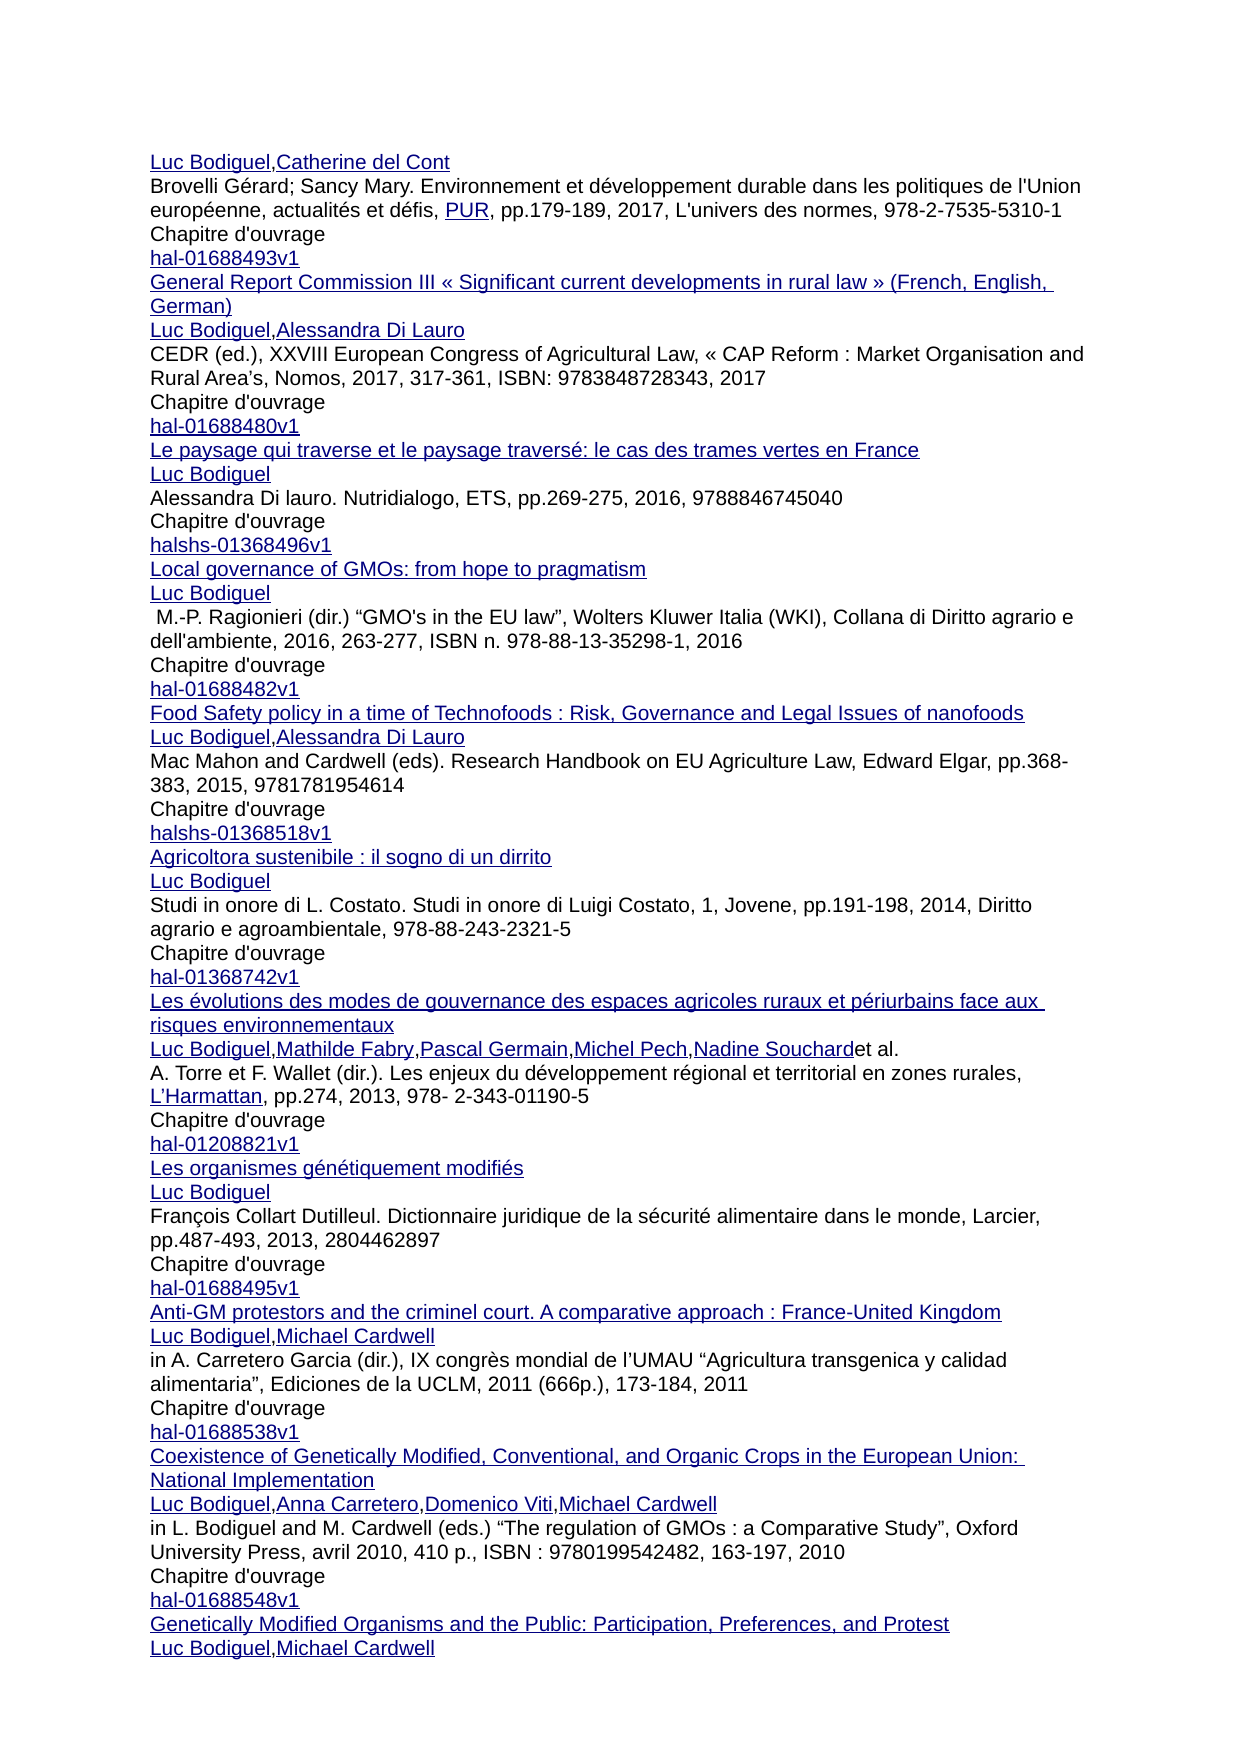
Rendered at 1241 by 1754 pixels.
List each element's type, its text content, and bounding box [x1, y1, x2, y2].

table_cell Local governance of GMOs: from hope to pragmatism Luc Bodiguel M.-P. Ragionieri (dir.) “GMO's in the EU law”, Wolters Kluwer Italia (WKI), Collana di Diritto agrario e dell'ambiente, 2016, 263-277, ISBN n. 978-88-13-35298-1, 2016 Chapitre d'ouvrage hal-01688482v1 [150, 557, 1090, 701]
table_cell Les évolutions des modes de gouvernance des espaces agricoles ruraux et périurbains face aux risques environnementaux Luc Bodiguel,Mathilde Fabry,Pascal Germain,Michel Pech,Nadine Souchardet al. A. Torre et F. Wallet (dir.). Les enjeux du développement régional et territorial en zones rurales, L’Harmattan, pp.274, 2013, 978- 2-343-01190-5 Chapitre d'ouvrage hal-01208821v1 [150, 989, 1090, 1156]
table_cell Food Safety policy in a time of Technofoods : Risk, Governance and Legal Issues of nanofoods Luc Bodiguel,Alessandra Di Lauro Mac Mahon and Cardwell (eds). Research Handbook on EU Agriculture Law, Edward Elgar, pp.368-383, 2015, 9781781954614 Chapitre d'ouvrage halshs-01368518v1 [150, 701, 1090, 845]
table_cell Coexistence of Genetically Modified, Conventional, and Organic Crops in the European Union: National Implementation Luc Bodiguel,Anna Carretero,Domenico Viti,Michael Cardwell in L. Bodiguel and M. Cardwell (eds.) “The regulation of GMOs : a Comparative Study”, Oxford University Press, avril 2010, 410 p., ISBN : 9780199542482, 163-197, 2010 Chapitre d'ouvrage hal-01688548v1 [150, 1444, 1090, 1611]
table_cell Genetically Modified Organisms and the Public: Participation, Preferences, and Protest Luc Bodiguel,Michael Cardwell [150, 1611, 1090, 1659]
table_cell Le paysage qui traverse et le paysage traversé: le cas des trames vertes en France Luc Bodiguel Alessandra Di lauro. Nutridialogo, ETS, pp.269-275, 2016, 9788846745040 Chapitre d'ouvrage halshs-01368496v1 [150, 438, 1090, 557]
table_cell General Report Commission III « Significant current developments in rural law » (French, English, German) Luc Bodiguel,Alessandra Di Lauro CEDR (ed.), XXVIII European Congress of Agricultural Law, « CAP Reform : Market Organisation and Rural Area’s, Nomos, 2017, 317-361, ISBN: 9783848728343, 2017 Chapitre d'ouvrage hal-01688480v1 [150, 270, 1090, 437]
table_cell Luc Bodiguel,Catherine del Cont Brovelli Gérard; Sancy Mary. Environnement et développement durable dans les politiques de l'Union européenne, actualités et défis, PUR, pp.179-189, 2017, L'univers des normes, 978-2-7535-5310-1 Chapitre d'ouvrage hal-01688493v1 [150, 150, 1090, 270]
table_cell Agricoltora sustenibile : il sogno di un dirrito Luc Bodiguel Studi in onore di L. Costato. Studi in onore di Luigi Costato, 1, Jovene, pp.191-198, 2014, Diritto agrario e agroambientale, 978-88-243-2321-5 Chapitre d'ouvrage hal-01368742v1 [150, 845, 1090, 988]
table_cell Anti-GM protestors and the criminel court. A comparative approach : France-United Kingdom Luc Bodiguel,Michael Cardwell in A. Carretero Garcia (dir.), IX congrès mondial de l’UMAU “Agricultura transgenica y calidad alimentaria”, Ediciones de la UCLM, 2011 (666p.), 173-184, 2011 Chapitre d'ouvrage hal-01688538v1 [150, 1300, 1090, 1444]
table_cell Les organismes génétiquement modifiés Luc Bodiguel François Collart Dutilleul. Dictionnaire juridique de la sécurité alimentaire dans le monde, Larcier, pp.487-493, 2013, 2804462897 Chapitre d'ouvrage hal-01688495v1 [150, 1156, 1090, 1300]
